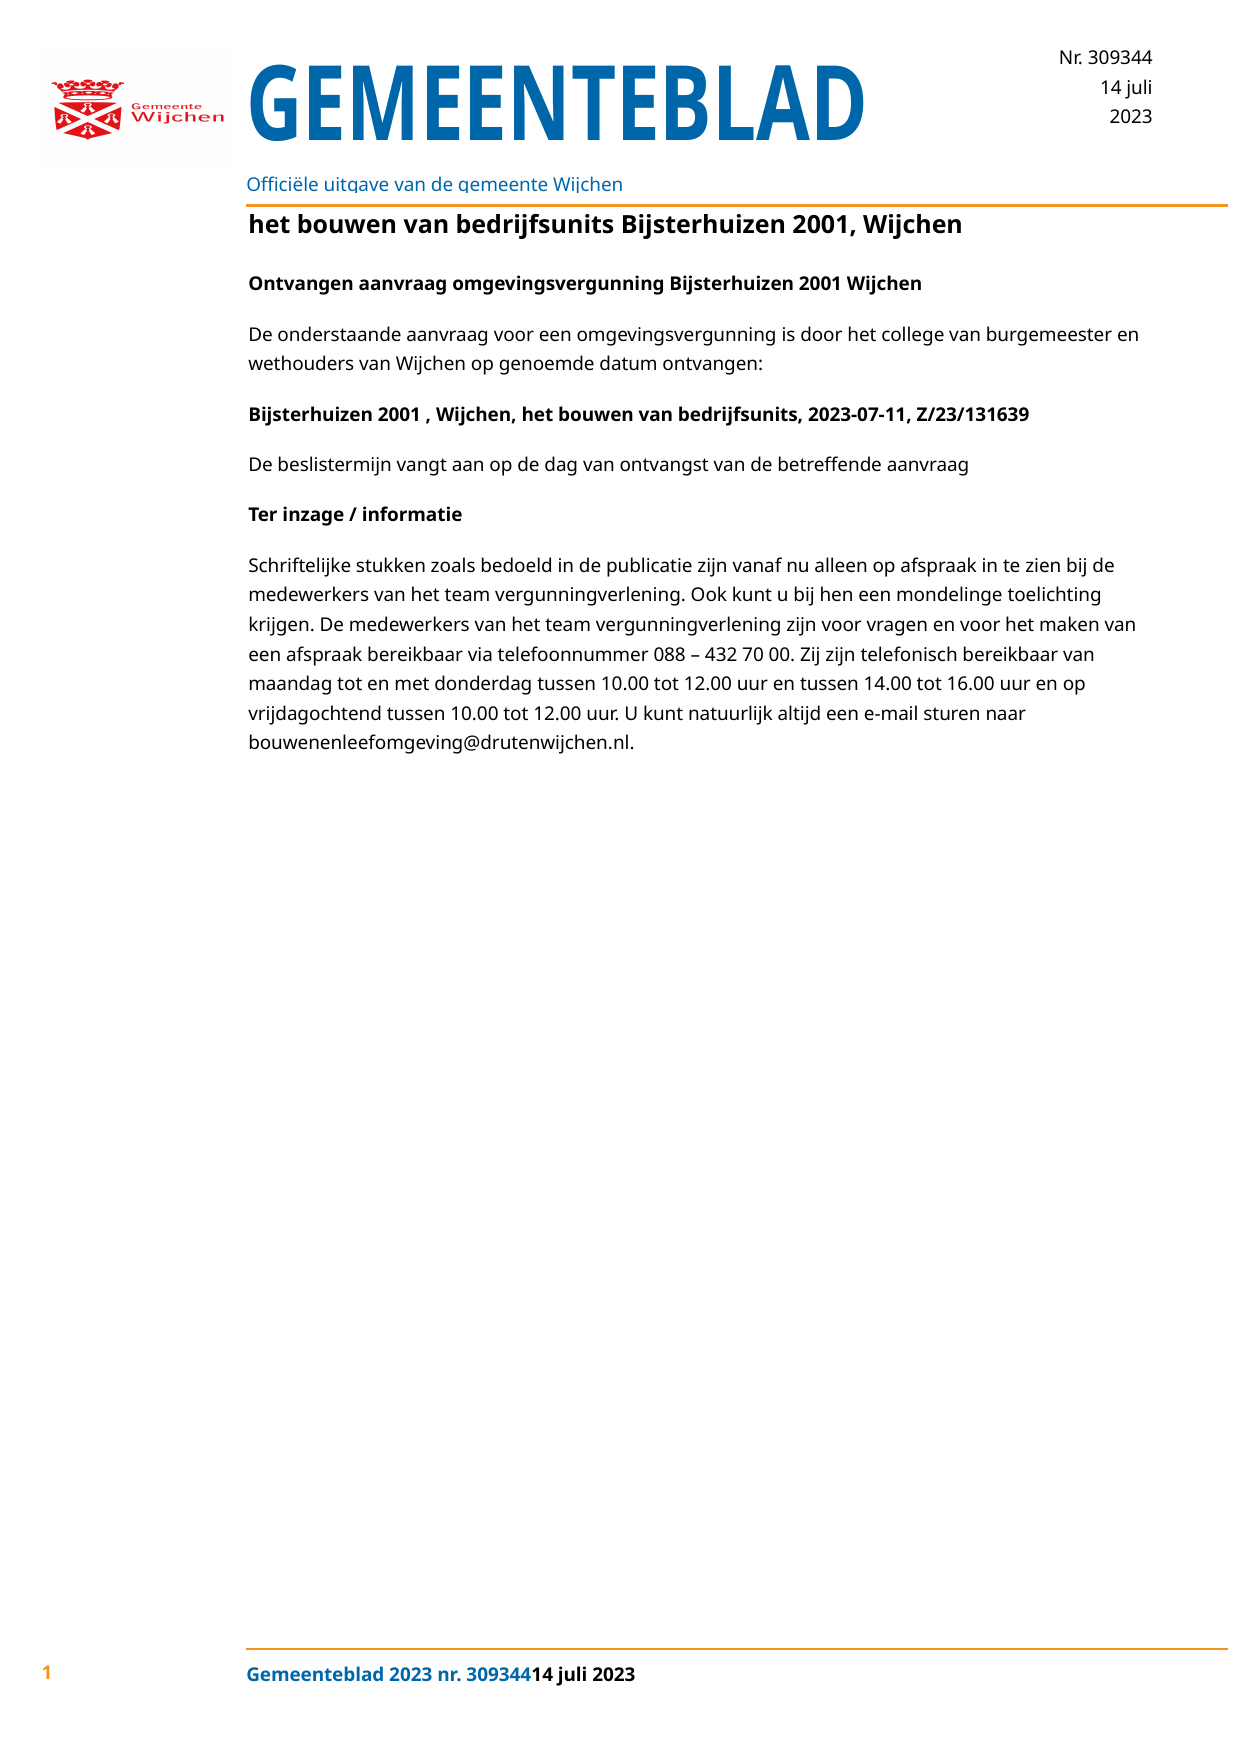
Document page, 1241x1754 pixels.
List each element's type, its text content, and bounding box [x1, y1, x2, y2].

text Bijsterhuizen 2001 , Wijchen, het bouwen van bedrijfsunits, 2023-07-11, Z/23/131639 [248, 401, 1152, 426]
text Schriftelijke stukken zoals bedoeld in de publicatie zijn vanaf nu alleen op afspraak in te zien bij de medewerkers van het team vergunningverlening. Ook kunt u bij hen een mondelinge toelichting krijgen. De medewerkers van het team vergunningverlening zijn voor vragen en voor het maken van een afspraak bereikbaar via telefoonnummer 088 – 432 70 00. Zij zijn telefonisch bereikbaar van maandag tot en met donderdag tussen 10.00 tot 12.00 uur en tussen 14.00 tot 16.00 uur en op vrijdagochtend tussen 10.00 tot 12.00 uur. U kunt natuurlijk altijd een e-mail sturen naar bouwenenleefomgeving@drutenwijchen.nl. [248, 552, 1152, 755]
text het bouwen van bedrijfsunits Bijsterhuizen 2001, Wijchen [248, 207, 1152, 241]
text De onderstaande aanvraag voor een omgevingsvergunning is door het college van burgemeester en wethouders van Wijchen op genoemde datum ontvangen: [248, 321, 1152, 376]
text De beslistermijn vangt aan op de dag van ontvangst van de betreffende aanvraag [248, 451, 1152, 477]
picture [41, 47, 231, 172]
text Ter inzage / informatie [248, 502, 1152, 527]
text Ontvangen aanvraag omgevingsvergunning Bijsterhuizen 2001 Wijchen [248, 270, 1152, 296]
